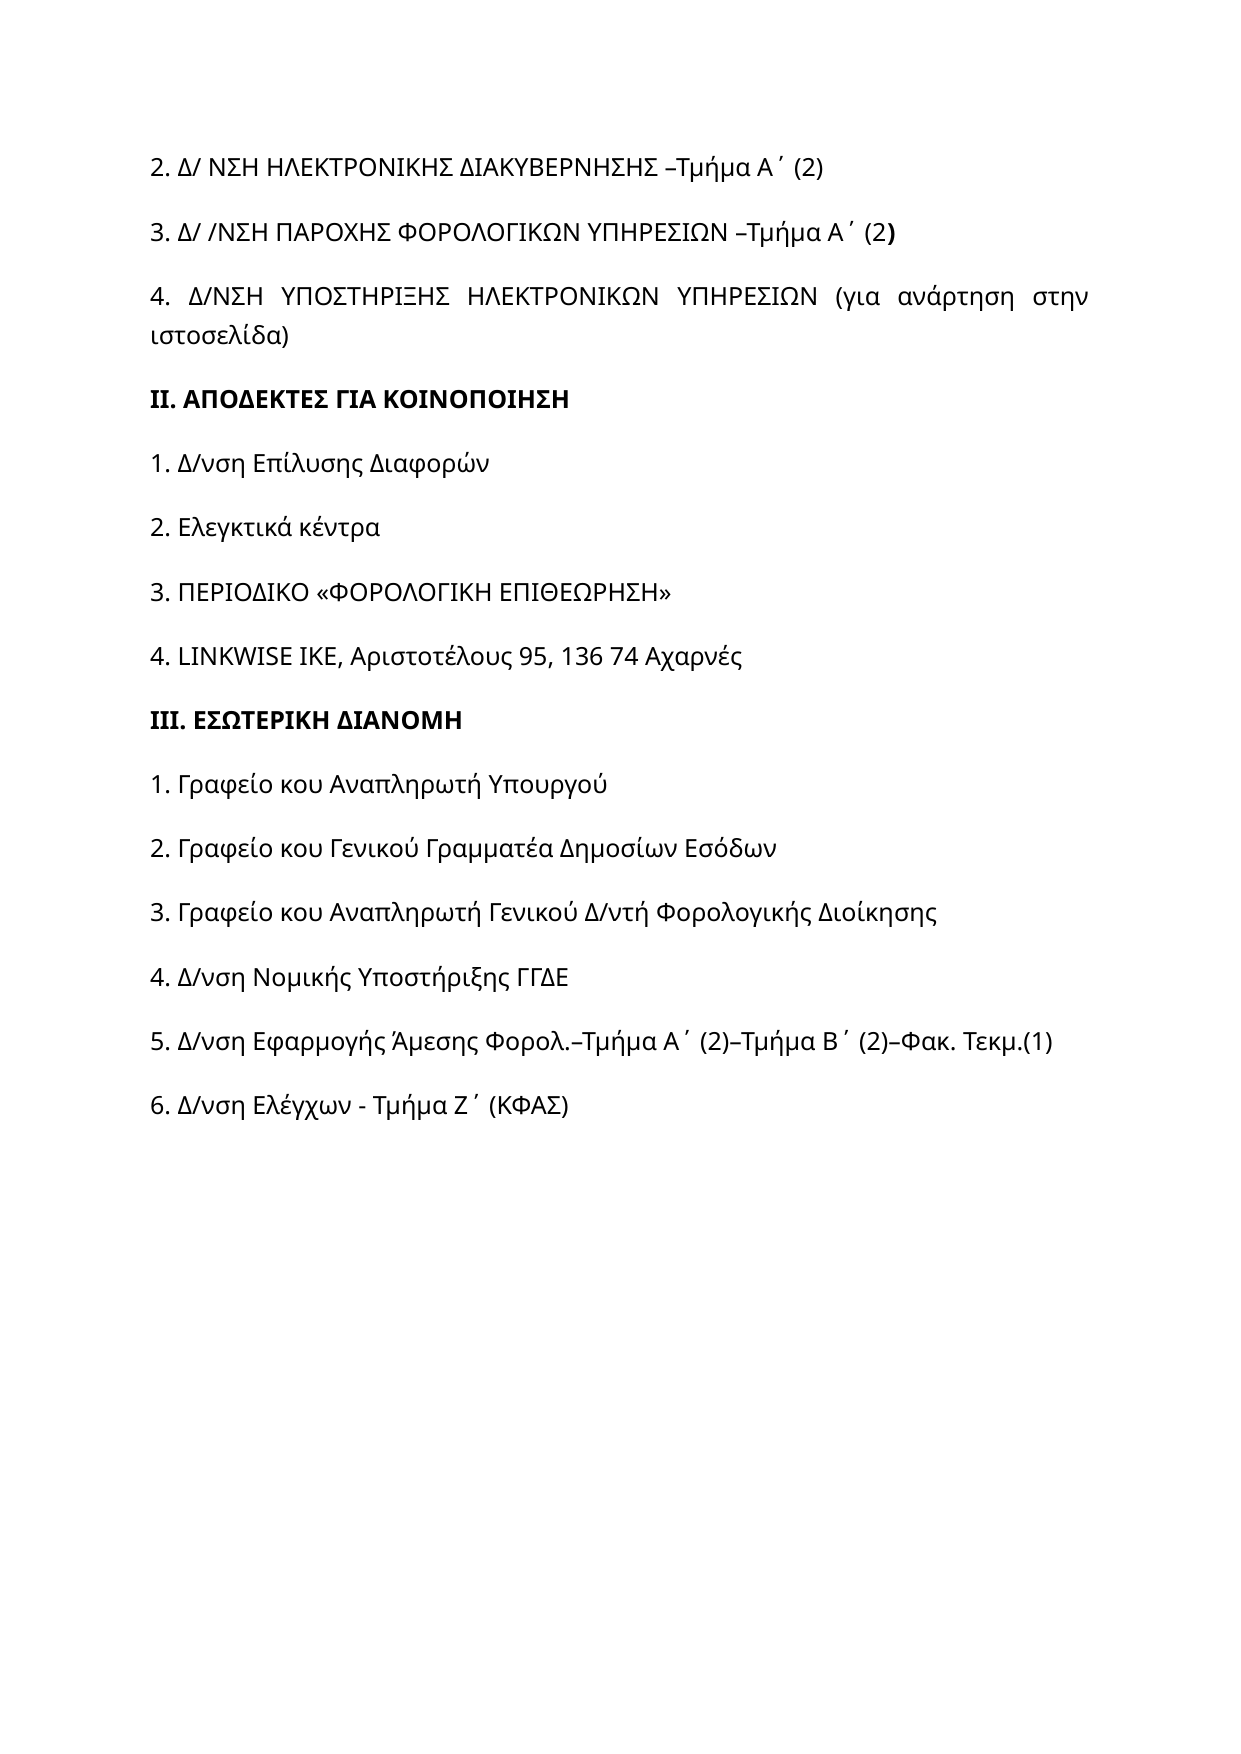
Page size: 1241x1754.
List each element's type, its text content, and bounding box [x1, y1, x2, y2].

text 4. LINKWISE IKE, Αριστοτέλους 95, 136 74 Αχαρνές [150, 638, 1090, 672]
text 3. ΠΕΡΙΟΔΙΚΟ «ΦΟΡΟΛΟΓΙΚΗ ΕΠΙΘΕΩΡΗΣΗ» [150, 574, 1090, 608]
text 1. Δ/νση Επίλυσης Διαφορών [150, 446, 1090, 480]
text 6. Δ/νση Ελέγχων - Τμήμα Ζ΄ (ΚΦΑΣ) [150, 1087, 1090, 1122]
text 4. Δ/νση Νομικής Υποστήριξης ΓΓΔΕ [150, 959, 1090, 993]
text ΙΙΙ. ΕΣΩΤΕΡΙΚΗ ΔΙΑΝΟΜΗ [150, 702, 1090, 737]
text 5. Δ/νση Εφαρμογής Άμεσης Φορολ.–Τμήμα Α΄ (2)–Τμήμα Β΄ (2)–Φακ. Τεκμ.(1) [150, 1023, 1090, 1057]
text 3. Δ/ /ΝΣΗ ΠΑΡΟΧΗΣ ΦΟΡΟΛΟΓΙΚΩΝ ΥΠΗΡΕΣΙΩΝ –Τμήμα Α΄ (2) [150, 214, 1090, 248]
text 2. Ελεγκτικά κέντρα [150, 510, 1090, 544]
text 1. Γραφείο κου Αναπληρωτή Υπουργού [150, 767, 1090, 801]
text 2. Δ/ ΝΣΗ ΗΛΕΚΤΡΟΝΙΚΗΣ ΔΙΑΚΥΒΕΡΝΗΣΗΣ –Τμήμα Α΄ (2) [150, 150, 1090, 184]
text 2. Γραφείο κου Γενικού Γραμματέα Δημοσίων Εσόδων [150, 831, 1090, 865]
text 4. Δ/ΝΣΗ ΥΠΟΣΤΗΡΙΞΗΣ ΗΛΕΚΤΡΟΝΙΚΩΝ ΥΠΗΡΕΣΙΩΝ (για ανάρτηση στην ιστοσελίδα) [150, 278, 1090, 352]
text ΙΙ. ΑΠΟΔΕΚΤΕΣ ΓΙΑ ΚΟΙΝΟΠΟΙΗΣΗ [150, 382, 1090, 416]
text 3. Γραφείο κου Αναπληρωτή Γενικού Δ/ντή Φορολογικής Διοίκησης [150, 895, 1090, 929]
